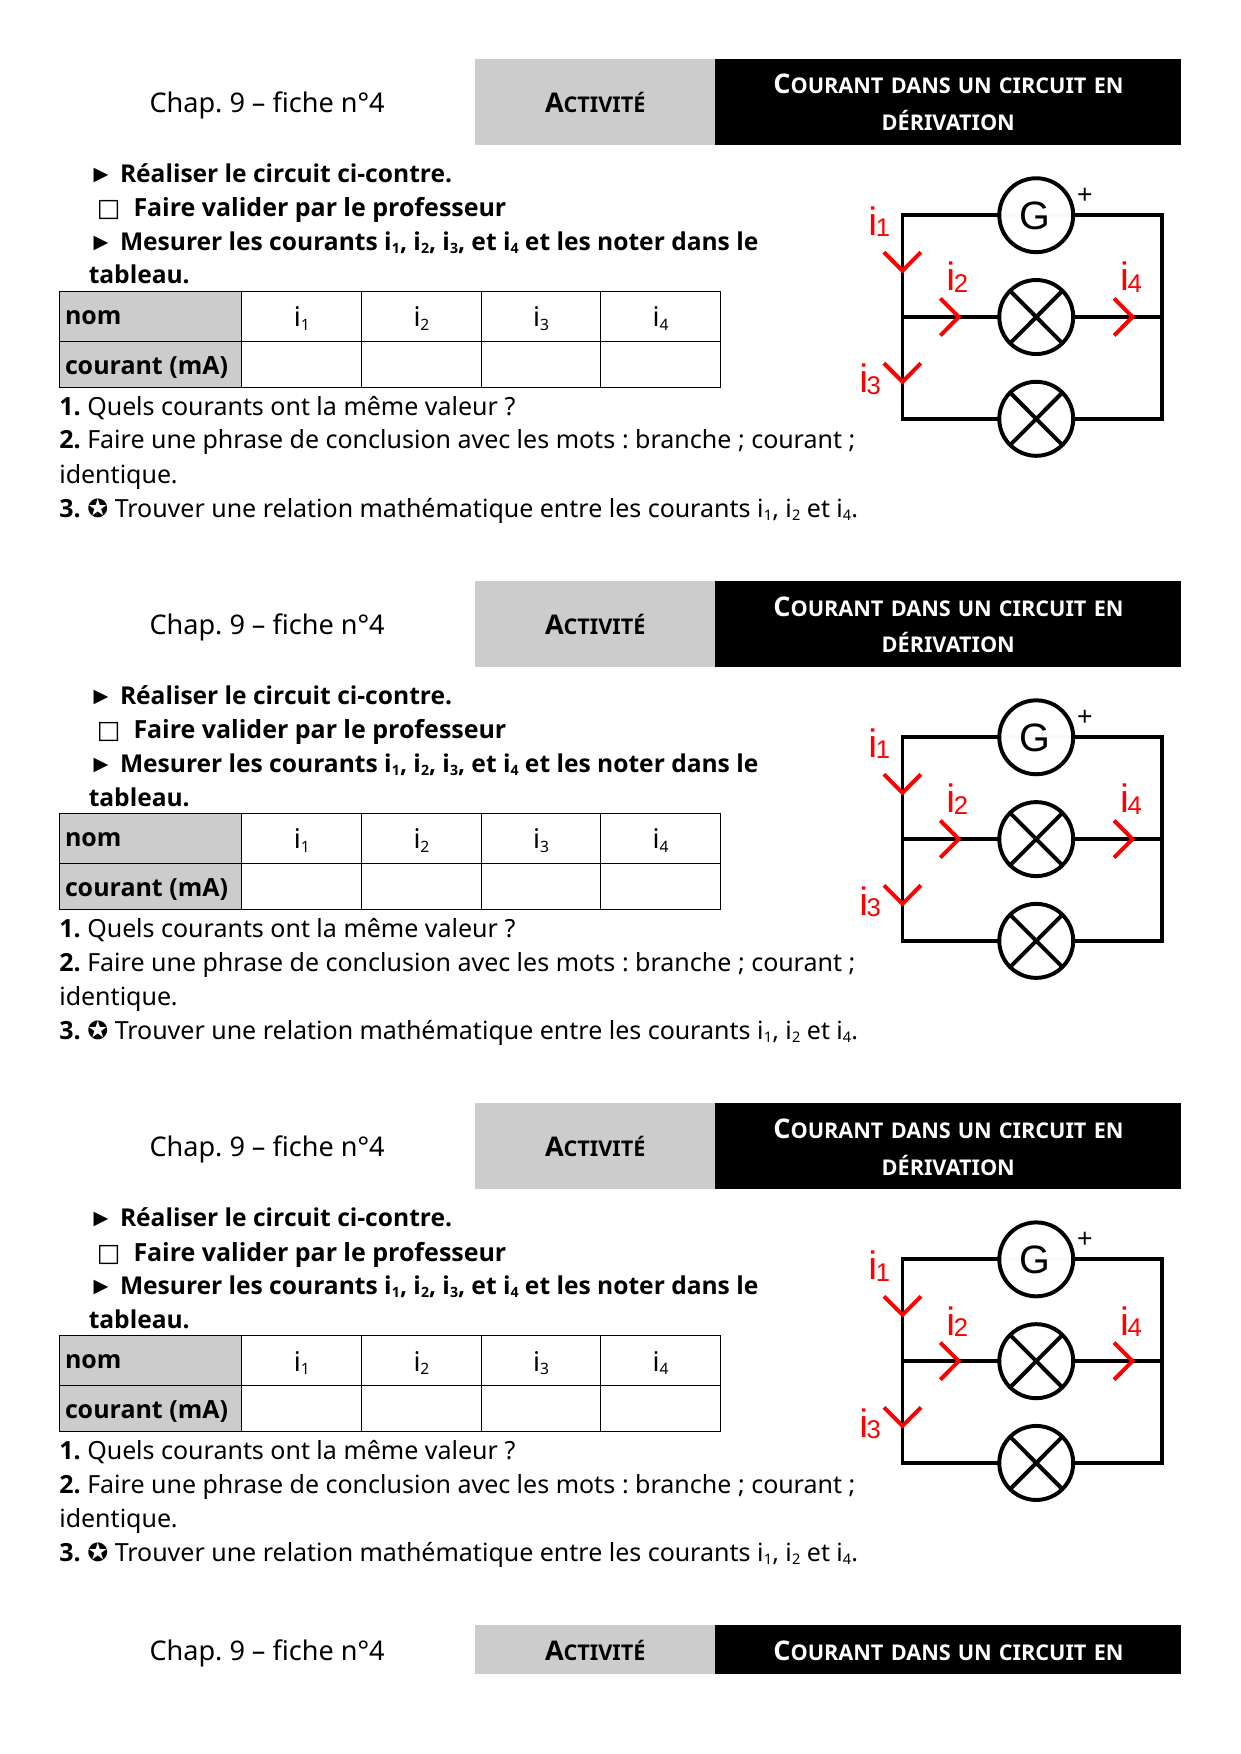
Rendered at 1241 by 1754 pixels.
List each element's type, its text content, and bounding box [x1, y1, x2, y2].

table_header i4 [601, 814, 720, 863]
table_cell [362, 864, 481, 909]
list [1076, 1432, 1181, 1466]
list ✪ Trouver une relation mathématique entre les courants i1, i2 et i4. [59, 1012, 1181, 1046]
table_header i3 [482, 814, 600, 863]
list Faire une phrase de conclusion avec les mots : branche ; courant ; identique. [59, 422, 1181, 490]
table_cell [601, 1386, 720, 1431]
list [1070, 388, 1160, 417]
table_header Courant dans un circuit en dérivation [715, 1103, 1181, 1189]
table_header Courant dans un circuit en dérivation [715, 59, 1181, 145]
table_header Chap. 9 – fiche n°4 [59, 581, 475, 667]
table_header Activité [475, 1625, 715, 1674]
table_header nom [60, 1336, 241, 1385]
list [1076, 910, 1181, 944]
table_header i3 [482, 292, 600, 341]
list Mesurer les courants i1, i2, i3, et i4 et les noter dans le tableau. [904, 224, 1160, 291]
table_header i1 [242, 1336, 361, 1385]
table_cell [601, 342, 720, 387]
table_header i1 [242, 814, 361, 863]
list Réaliser le circuit ci-contre. [88, 678, 1181, 712]
table_header Activité [475, 1103, 715, 1189]
list Quels courants ont la même valeur ? [59, 388, 997, 422]
list Quels courants ont la même valeur ? [59, 1432, 997, 1466]
list Faire une phrase de conclusion avec les mots : branche ; courant ; identique. [59, 944, 1181, 1012]
table_cell [482, 1386, 600, 1431]
list Mesurer les courants i1, i2, i3, et i4 et les noter dans le tableau. [904, 1268, 1160, 1335]
list Faire une phrase de conclusion avec les mots : branche ; courant ; identique. [59, 1466, 1181, 1534]
table_cell [601, 864, 720, 909]
table_cell courant (mA) [60, 342, 241, 387]
list [1070, 1432, 1160, 1461]
table_header Courant dans un circuit en dérivation [715, 581, 1181, 667]
table_header Chap. 9 – fiche n°4 [59, 1625, 475, 1674]
table_header i2 [362, 292, 481, 341]
list [904, 910, 1002, 939]
table_header nom [60, 814, 241, 863]
list Mesurer les courants i1, i2, i3, et i4 et les noter dans le tableau. [904, 746, 1160, 813]
list [1014, 1432, 1058, 1453]
table_header Chap. 9 – fiche n°4 [59, 1103, 475, 1189]
list [1014, 388, 1058, 409]
table_header i2 [362, 814, 481, 863]
table_cell [362, 342, 481, 387]
table_cell [242, 1386, 361, 1431]
table_cell courant (mA) [60, 1386, 241, 1431]
table_header Courant dans un circuit en [715, 1625, 1181, 1674]
list [904, 1432, 1002, 1461]
list [1014, 910, 1058, 931]
list ✪ Trouver une relation mathématique entre les courants i1, i2 et i4. [59, 490, 1181, 524]
table_header i1 [242, 292, 361, 341]
table_header i4 [601, 292, 720, 341]
table_header Activité [475, 59, 715, 145]
table_cell [242, 864, 361, 909]
list Mesurer les courants i1, i2, i3, et i4 et les noter dans le tableau. [88, 224, 901, 291]
list Réaliser le circuit ci-contre. [88, 1201, 1181, 1234]
table_header Chap. 9 – fiche n°4 [59, 59, 475, 145]
list [904, 388, 1002, 417]
table_cell [482, 864, 600, 909]
table_header i4 [601, 1336, 720, 1385]
table_cell [362, 1386, 481, 1431]
table_header i3 [482, 1336, 600, 1385]
list ✪ Trouver une relation mathématique entre les courants i1, i2 et i4. [59, 1534, 1181, 1568]
table_cell courant (mA) [60, 864, 241, 909]
table_cell [242, 342, 361, 387]
table_cell [482, 342, 600, 387]
list [1070, 910, 1160, 939]
table_header i2 [362, 1336, 481, 1385]
list [1076, 388, 1181, 422]
list Réaliser le circuit ci-contre. [88, 156, 1181, 190]
list Mesurer les courants i1, i2, i3, et i4 et les noter dans le tableau. [88, 1268, 901, 1335]
table_header nom [60, 292, 241, 341]
list Mesurer les courants i1, i2, i3, et i4 et les noter dans le tableau. [88, 746, 901, 813]
list Quels courants ont la même valeur ? [59, 910, 997, 944]
table_header Activité [475, 581, 715, 667]
